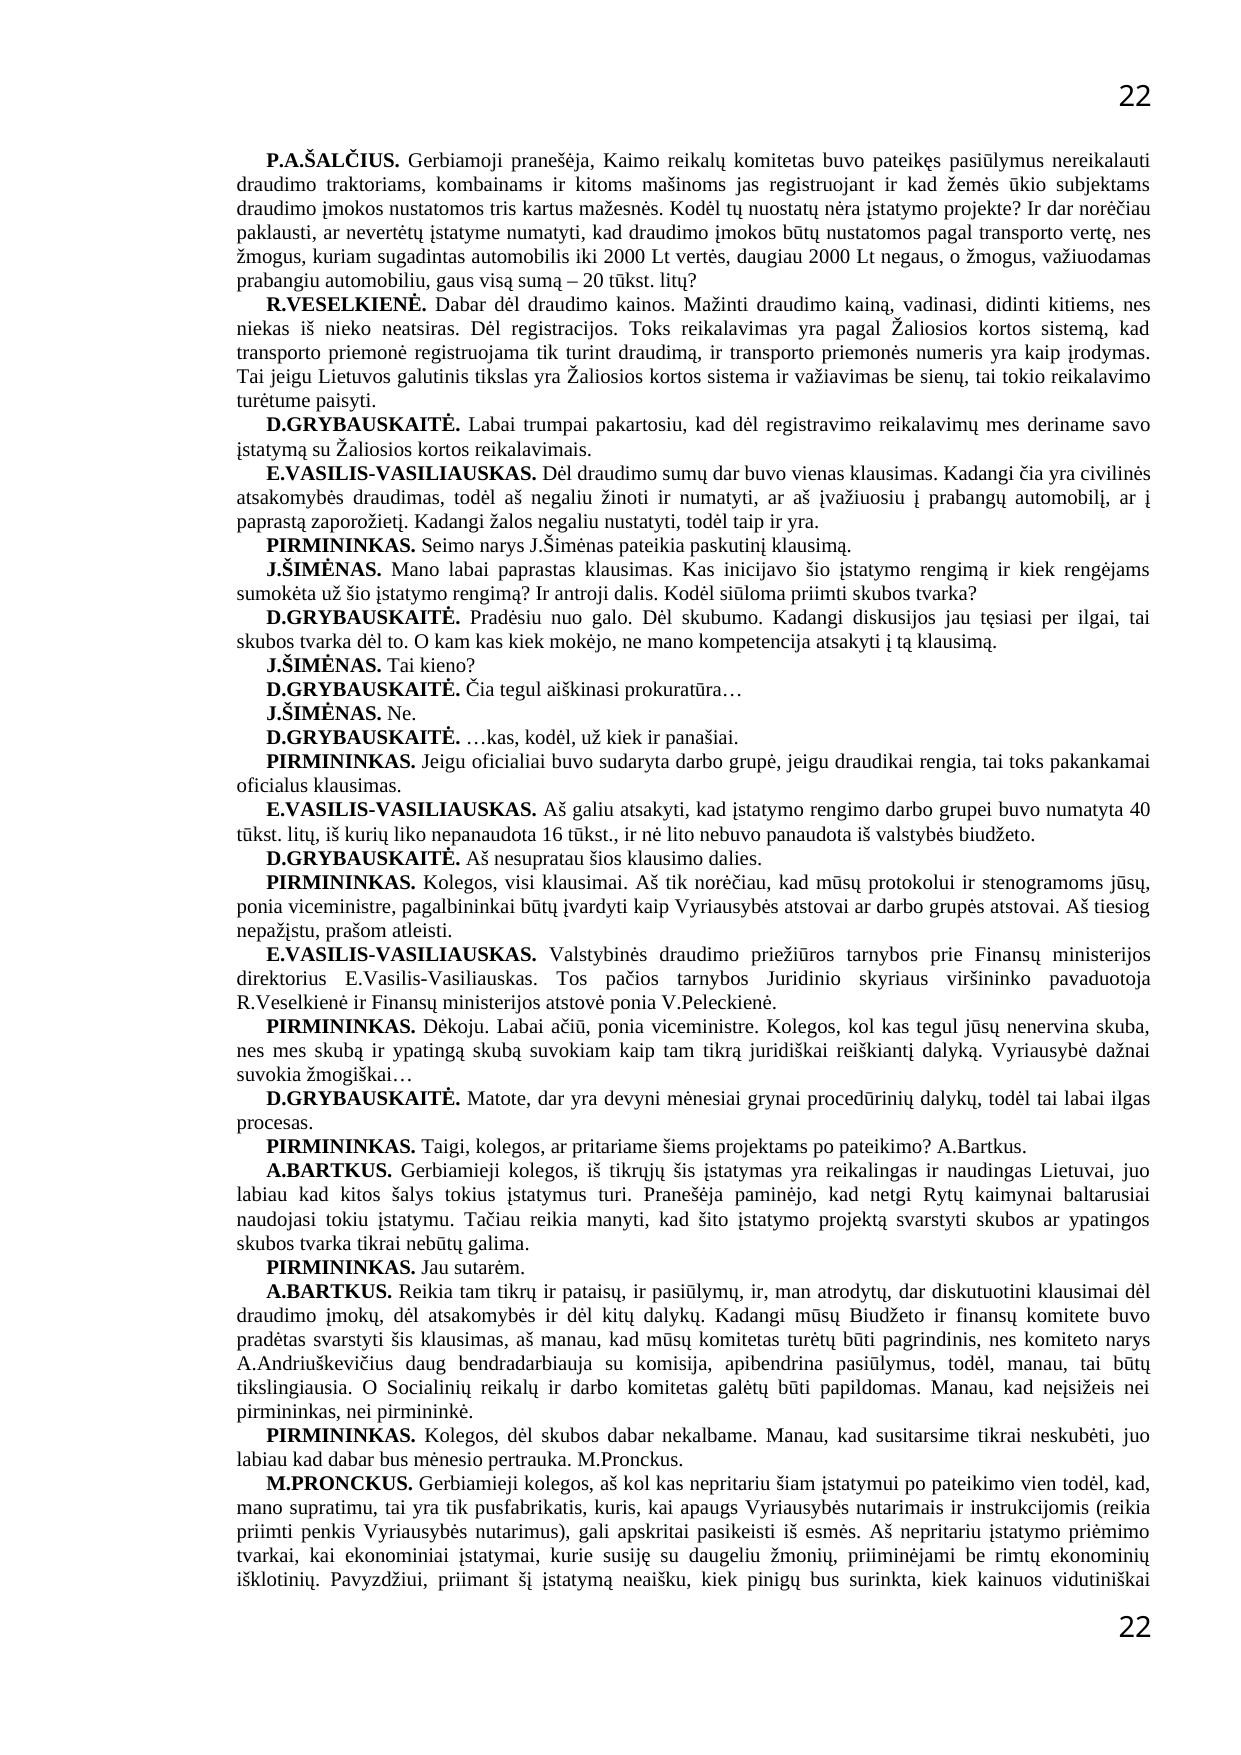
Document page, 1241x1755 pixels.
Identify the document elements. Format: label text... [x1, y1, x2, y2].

text E.VASILIS-VASILIAUSKAS. Dėl draudimo sumų dar buvo vienas klausimas. Kadangi čia yra civilinės atsakomybės draudimas, todėl aš negaliu žinoti ir numatyti, ar aš įvažiuosiu į prabangų automobilį, ar į paprastą zaporožietį. Kadangi žalos negaliu nustatyti, todėl taip ir yra. [236, 461, 1152, 533]
text PIRMININKAS. Jau sutarėm. [236, 1254, 1152, 1279]
text PIRMININKAS. Kolegos, visi klausimai. Aš tik norėčiau, kad mūsų protokolui ir stenogramoms jūsų, ponia viceministre, pagalbininkai būtų įvardyti kaip Vyriausybės atstovai ar darbo grupės atstovai. Aš tiesiog nepažįstu, prašom atleisti. [236, 869, 1152, 942]
text D.GRYBAUSKAITĖ. …kas, kodėl, už kiek ir panašiai. [236, 725, 1152, 749]
text D.GRYBAUSKAITĖ. Čia tegul aiškinasi prokuratūra… [236, 677, 1152, 701]
text E.VASILIS-VASILIAUSKAS. Valstybinės draudimo priežiūros tarnybos prie Finansų ministerijos direktorius E.Vasilis-Vasiliauskas. Tos pačios tarnybos Juridinio skyriaus viršininko pavaduotoja R.Veselkienė ir Finansų ministerijos atstovė ponia V.Peleckienė. [236, 942, 1152, 1014]
text E.VASILIS-VASILIAUSKAS. Aš galiu atsakyti, kad įstatymo rengimo darbo grupei buvo numatyta 40 tūkst. litų, iš kurių liko nepanaudota 16 tūkst., ir nė lito nebuvo panaudota iš valstybės biudžeto. [236, 797, 1152, 846]
text PIRMININKAS. Jeigu oficialiai buvo sudaryta darbo grupė, jeigu draudikai rengia, tai toks pakankamai oficialus klausimas. [236, 749, 1152, 797]
text PIRMININKAS. Taigi, kolegos, ar pritariame šiems projektams po pateikimo? A.Bartkus. [236, 1134, 1152, 1158]
text PIRMININKAS. Seimo narys J.Šimėnas pateikia paskutinį klausimą. [236, 533, 1152, 557]
text D.GRYBAUSKAITĖ. Labai trumpai pakartosiu, kad dėl registravimo reikalavimų mes deriname savo įstatymą su Žaliosios kortos reikalavimais. [236, 412, 1152, 461]
text D.GRYBAUSKAITĖ. Matote, dar yra devyni mėnesiai grynai procedūrinių dalykų, todėl tai labai ilgas procesas. [236, 1086, 1152, 1134]
text J.ŠIMĖNAS. Mano labai paprastas klausimas. Kas inicijavo šio įstatymo rengimą ir kiek rengėjams sumokėta už šio įstatymo rengimą? Ir antroji dalis. Kodėl siūloma priimti skubos tvarka? [236, 557, 1152, 605]
text R.VESELKIENĖ. Dabar dėl draudimo kainos. Mažinti draudimo kainą, vadinasi, didinti kitiems, nes niekas iš nieko neatsiras. Dėl registracijos. Toks reikalavimas yra pagal Žaliosios kortos sistemą, kad transporto priemonė registruojama tik turint draudimą, ir transporto priemonės numeris yra kaip įrodymas. Tai jeigu Lietuvos galutinis tikslas yra Žaliosios kortos sistema ir važiavimas be sienų, tai tokio reikalavimo turėtume paisyti. [236, 292, 1152, 412]
text J.ŠIMĖNAS. Ne. [236, 701, 1152, 725]
text A.BARTKUS. Gerbiamieji kolegos, iš tikrųjų šis įstatymas yra reikalingas ir naudingas Lietuvai, juo labiau kad kitos šalys tokius įstatymus turi. Pranešėja paminėjo, kad netgi Rytų kaimynai baltarusiai naudojasi tokiu įstatymu. Tačiau reikia manyti, kad šito įstatymo projektą svarstyti skubos ar ypatingos skubos tvarka tikrai nebūtų galima. [236, 1158, 1152, 1254]
text PIRMININKAS. Kolegos, dėl skubos dabar nekalbame. Manau, kad susitarsime tikrai neskubėti, juo labiau kad dabar bus mėnesio pertrauka. M.Pronckus. [236, 1423, 1152, 1471]
text D.GRYBAUSKAITĖ. Pradėsiu nuo galo. Dėl skubumo. Kadangi diskusijos jau tęsiasi per ilgai, tai skubos tvarka dėl to. O kam kas kiek mokėjo, ne mano kompetencija atsakyti į tą klausimą. [236, 605, 1152, 653]
text A.BARTKUS. Reikia tam tikrų ir pataisų, ir pasiūlymų, ir, man atrodytų, dar diskutuotini klausimai dėl draudimo įmokų, dėl atsakomybės ir dėl kitų dalykų. Kadangi mūsų Biudžeto ir finansų komitete buvo pradėtas svarstyti šis klausimas, aš manau, kad mūsų komitetas turėtų būti pagrindinis, nes komiteto narys A.Andriuškevičius daug bendradarbiauja su komisija, apibendrina pasiūlymus, todėl, manau, tai būtų tikslingiausia. O Socialinių reikalų ir darbo komitetas galėtų būti papildomas. Manau, kad neįsižeis nei pirmininkas, nei pirmininkė. [236, 1279, 1152, 1423]
text M.PRONCKUS. Gerbiamieji kolegos, aš kol kas nepritariu šiam įstatymui po pateikimo vien todėl, kad, mano supratimu, tai yra tik pusfabrikatis, kuris, kai apaugs Vyriausybės nutarimais ir instrukcijomis (reikia priimti penkis Vyriausybės nutarimus), gali apskritai pasikeisti iš esmės. Aš nepritariu įstatymo priėmimo tvarkai, kai ekonominiai įstatymai, kurie susiję su daugeliu žmonių, priiminėjami be rimtų ekonominių išklotinių. Pavyzdžiui, priimant šį įstatymą neaišku, kiek pinigų bus surinkta, kiek kainuos vidutiniškai [236, 1471, 1152, 1591]
text J.ŠIMĖNAS. Tai kieno? [236, 653, 1152, 677]
text PIRMININKAS. Dėkoju. Labai ačiū, ponia viceministre. Kolegos, kol kas tegul jūsų nenervina skuba, nes mes skubą ir ypatingą skubą suvokiam kaip tam tikrą juridiškai reiškiantį dalyką. Vyriausybė dažnai suvokia žmogiškai… [236, 1014, 1152, 1086]
text D.GRYBAUSKAITĖ. Aš nesupratau šios klausimo dalies. [236, 846, 1152, 869]
text P.A.ŠALČIUS. Gerbiamoji pranešėja, Kaimo reikalų komitetas buvo pateikęs pasiūlymus nereikalauti draudimo traktoriams, kombainams ir kitoms mašinoms jas registruojant ir kad žemės ūkio subjektams draudimo įmokos nustatomos tris kartus mažesnės. Kodėl tų nuostatų nėra įstatymo projekte? Ir dar norėčiau paklausti, ar nevertėtų įstatyme numatyti, kad draudimo įmokos būtų nustatomos pagal transporto vertę, nes žmogus, kuriam sugadintas automobilis iki 2000 Lt vertės, daugiau 2000 Lt negaus, o žmogus, važiuodamas prabangiu automobiliu, gaus visą sumą – 20 tūkst. litų? [236, 148, 1152, 292]
